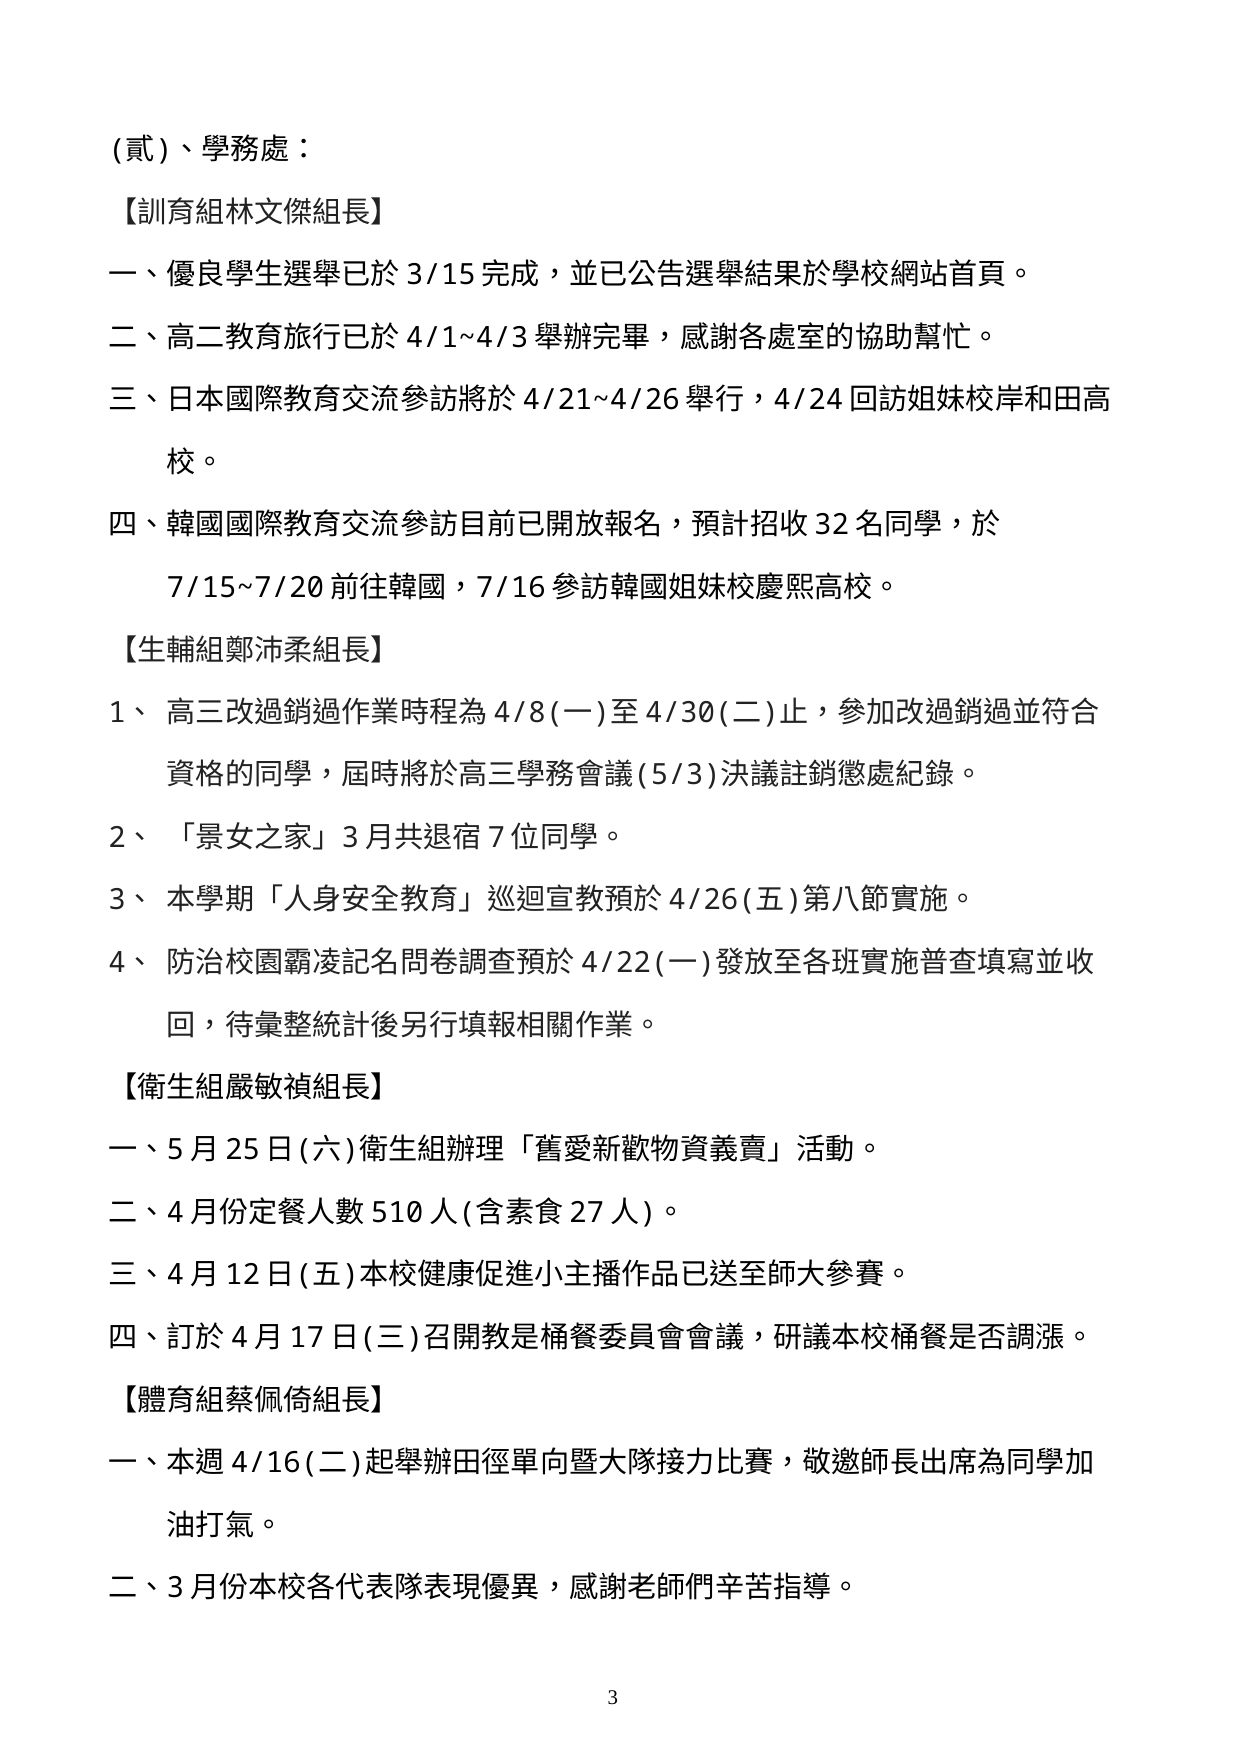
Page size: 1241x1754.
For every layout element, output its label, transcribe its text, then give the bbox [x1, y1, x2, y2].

text 三、日本國際教育交流參訪將於4/21~4/26舉行，4/24回訪姐妹校岸和田高校。 [108, 356, 1117, 481]
text 二、3月份本校各代表隊表現優異，感謝老師們辛苦指導。 [108, 1543, 1117, 1606]
text 二、4月份定餐人數510人(含素食27人)。 [108, 1168, 1117, 1231]
list 本學期「人身安全教育」巡迴宣教預於4/26(五)第八節實施。 [108, 856, 1117, 918]
text 【生輔組鄭沛柔組長】 [108, 606, 1117, 668]
text 三、4月12日(五)本校健康促進小主播作品已送至師大參賽。 [108, 1231, 1117, 1293]
text 二、高二教育旅行已於4/1~4/3舉辦完畢，感謝各處室的協助幫忙。 [108, 293, 1117, 356]
text 【訓育組林文傑組長】 [108, 168, 1117, 231]
list 「景女之家」3月共退宿7位同學。 [108, 793, 1117, 856]
text 【衛生組嚴敏禎組長】 [108, 1043, 1117, 1106]
text 四、韓國國際教育交流參訪目前已開放報名，預計招收32名同學，於7/15~7/20前往韓國，7/16參訪韓國姐妹校慶熙高校。 [108, 481, 1117, 606]
text 一、本週4/16(二)起舉辦田徑單向暨大隊接力比賽，敬邀師長出席為同學加油打氣。 [108, 1418, 1117, 1543]
text 一、優良學生選舉已於3/15完成，並已公告選舉結果於學校網站首頁。 [108, 231, 1117, 293]
list 防治校園霸凌記名問卷調查預於4/22(一)發放至各班實施普查填寫並收回，待彙整統計後另行填報相關作業。 [108, 918, 1117, 1043]
list 高三改過銷過作業時程為4/8(一)至4/30(二)止，參加改過銷過並符合資格的同學，屆時將於高三學務會議(5/3)決議註銷懲處紀錄。 [108, 668, 1117, 793]
text 四、訂於4月17日(三)召開教是桶餐委員會會議，研議本校桶餐是否調漲。【體育組蔡佩倚組長】 [108, 1293, 1117, 1418]
text (貳)、學務處： [108, 106, 1117, 168]
text 一、5月25日(六)衛生組辦理「舊愛新歡物資義賣」活動。 [108, 1106, 1117, 1168]
